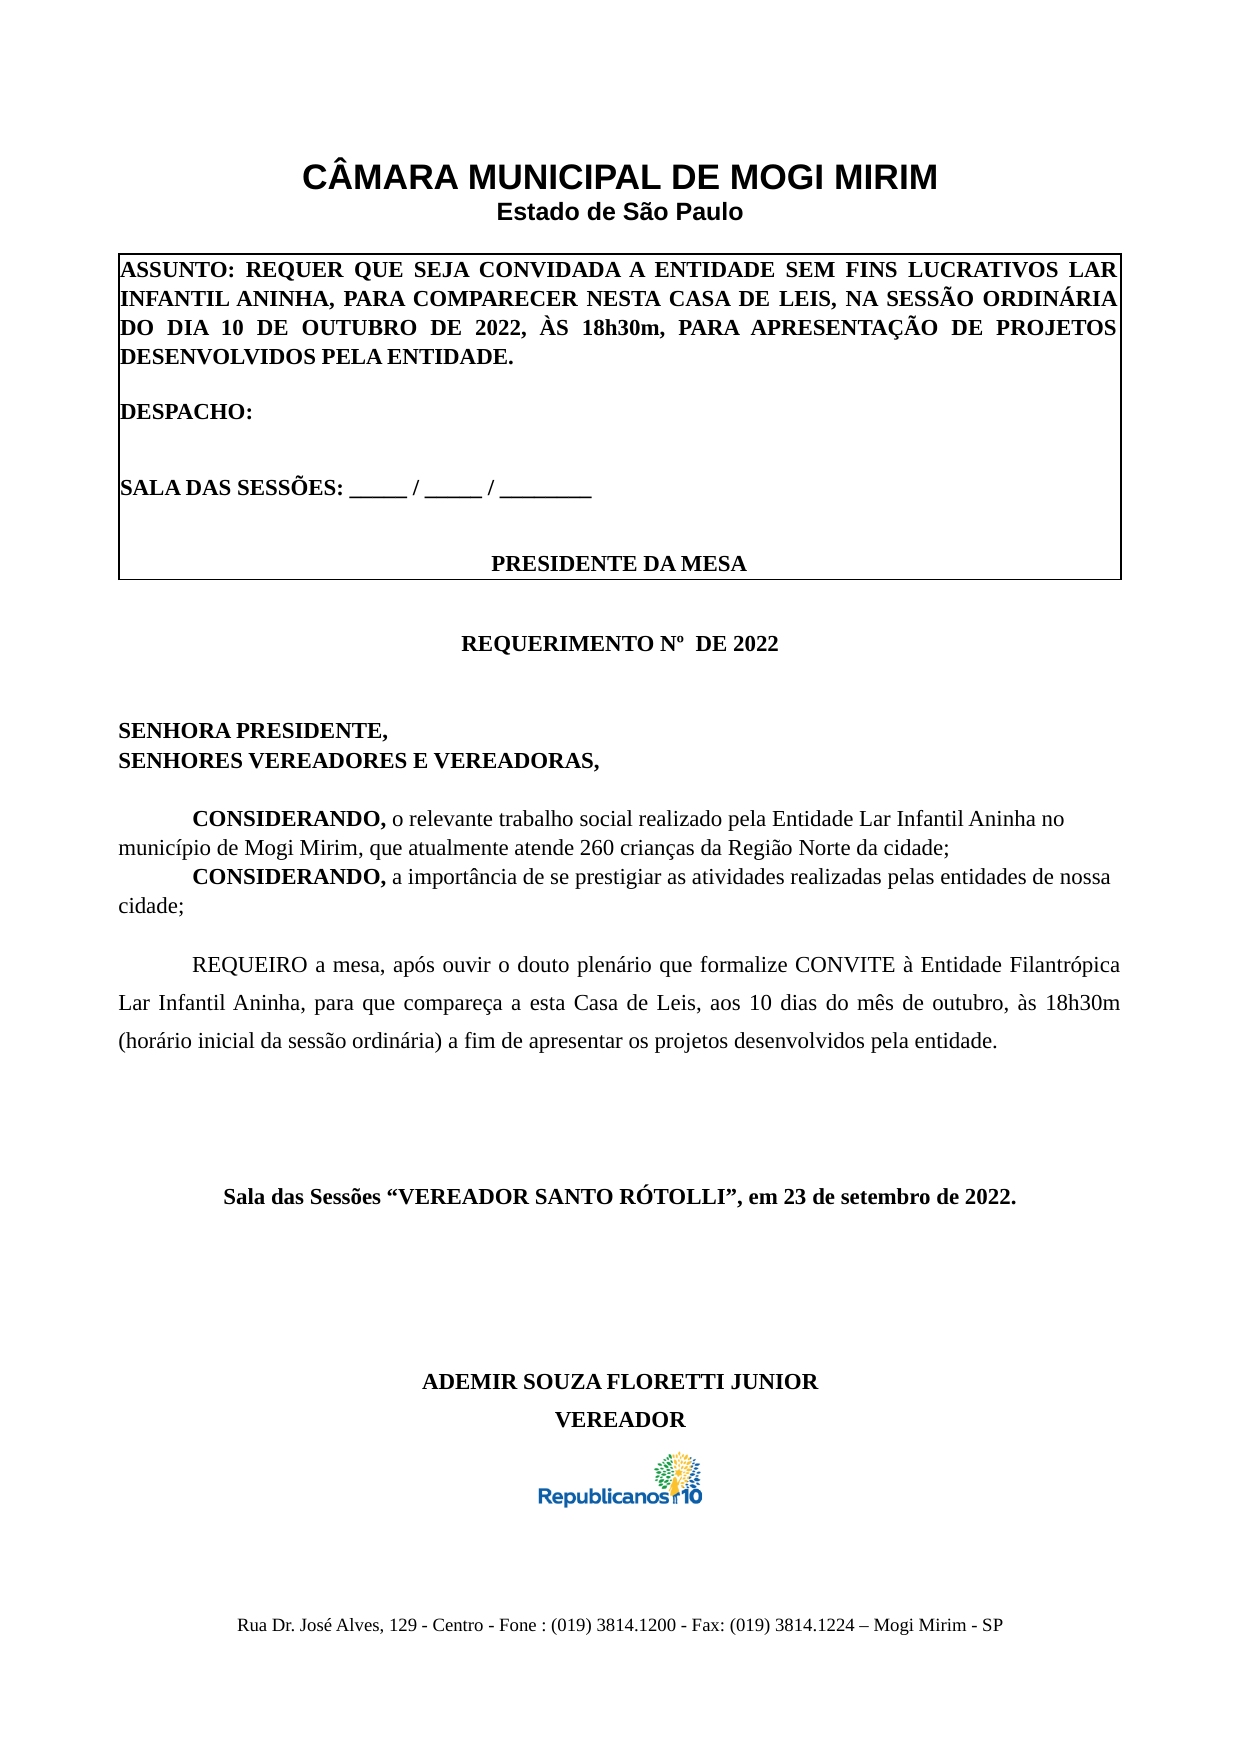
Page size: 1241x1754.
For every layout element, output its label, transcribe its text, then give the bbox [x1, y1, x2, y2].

text Sala das Sessões “VEREADOR SANTO RÓTOLLI”, em 23 de setembro de 2022. [118, 1184, 1122, 1210]
subtitle ADEMIR SOUZA FLORETTI JUNIOR [118, 1369, 1122, 1394]
text REQUERIMENTO Nº DE 2022 [118, 631, 1122, 656]
picture [538, 1446, 703, 1519]
text SENHORES VEREADORES E VEREADORAS, [118, 748, 1122, 773]
text REQUEIRO a mesa, após ouvir o douto plenário que formalize CONVITE à Entidade Filantrópica Lar Infantil Aninha, para que compareça a esta Casa de Leis, aos 10 dias do mês de outubro, às 18h30m (horário inicial da sessão ordinária) a fim de apresentar os projetos desenvolvidos pela entidade. [118, 952, 1122, 1053]
text SALA DAS SESSÕES: _____ / _____ / ________ [120, 471, 1120, 500]
text SENHORA PRESIDENTE, [118, 718, 1122, 744]
text CONSIDERANDO, a importância de se prestigiar as atividades realizadas pelas entidades de nossa cidade; [118, 864, 1122, 919]
text PRESIDENTE DA MESA [120, 547, 1120, 579]
text CONSIDERANDO, o relevante trabalho social realizado pela Entidade Lar Infantil Aninha no município de Mogi Mirim, que atualmente atende 260 crianças da Região Norte da cidade; [118, 806, 1122, 861]
text VEREADOR [118, 1407, 1122, 1432]
text DESPACHO: [120, 395, 1120, 424]
text ASSUNTO: REQUER QUE SEJA CONVIDADA A ENTIDADE SEM FINS LUCRATIVOS LAR INFANTIL ANINHA, PARA COMPARECER NESTA CASA DE LEIS, NA SESSÃO ORDINÁRIA DO DIA 10 DE OUTUBRO DE 2022, ÀS 18h30m, PARA APRESENTAÇÃO DE PROJETOS DESENVOLVIDOS PELA ENTIDADE. [120, 255, 1120, 369]
